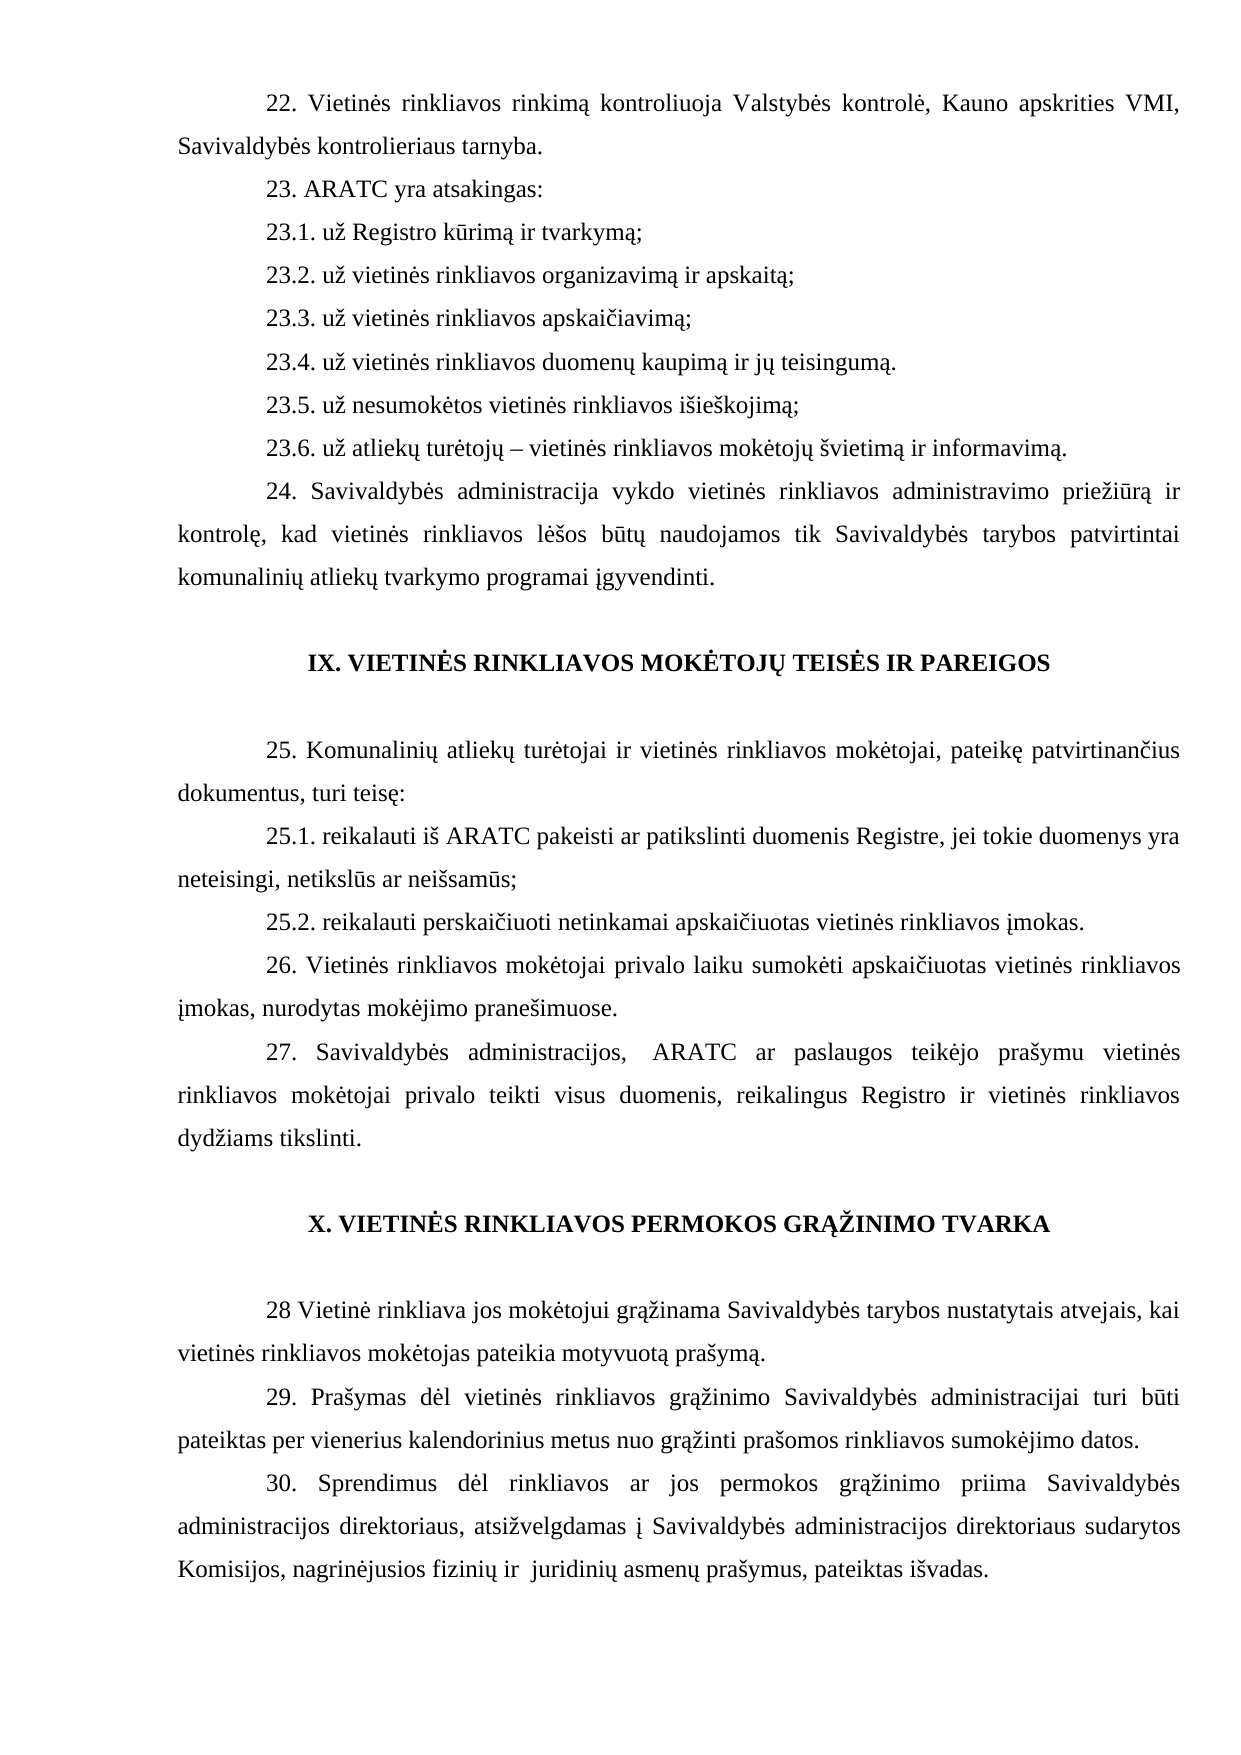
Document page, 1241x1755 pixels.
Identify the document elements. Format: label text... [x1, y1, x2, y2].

text 23. ARATC yra atsakingas: [177, 174, 1181, 203]
text 27. Savivaldybės administracijos, ARATC ar paslaugos teikėjo prašymu vietinės rinkliavos mokėtojai privalo teikti visus duomenis, reikalingus Registro ir vietinės rinkliavos dydžiams tikslinti. [177, 1037, 1181, 1152]
text IX. VIETINĖS RINKLIAVOS MOKĖTOJŲ TEISĖS IR PAREIGOS [177, 648, 1181, 677]
text 23.5. už nesumokėtos vietinės rinkliavos išieškojimą; [177, 390, 1181, 418]
text 24. Savivaldybės administracija vykdo vietinės rinkliavos administravimo priežiūrą ir kontrolę, kad vietinės rinkliavos lėšos būtų naudojamos tik Savivaldybės tarybos patvirtintai komunalinių atliekų tvarkymo programai įgyvendinti. [177, 476, 1181, 591]
text 26. Vietinės rinkliavos mokėtojai privalo laiku sumokėti apskaičiuotas vietinės rinkliavos įmokas, nurodytas mokėjimo pranešimuose. [177, 950, 1181, 1022]
text 23.6. už atliekų turėtojų – vietinės rinkliavos mokėtojų švietimą ir informavimą. [177, 433, 1181, 462]
text 28 Vietinė rinkliava jos mokėtojui grąžinama Savivaldybės tarybos nustatytais atvejais, kai vietinės rinkliavos mokėtojas pateikia motyvuotą prašymą. [177, 1295, 1181, 1367]
text 23.3. už vietinės rinkliavos apskaičiavimą; [177, 303, 1181, 332]
text 30. Sprendimus dėl rinkliavos ar jos permokos grąžinimo priima Savivaldybės administracijos direktoriaus, atsižvelgdamas į Savivaldybės administracijos direktoriaus sudarytos Komisijos, nagrinėjusios fizinių ir juridinių asmenų prašymus, pateiktas išvadas. [177, 1468, 1181, 1583]
text 25.2. reikalauti perskaičiuoti netinkamai apskaičiuotas vietinės rinkliavos įmokas. [177, 907, 1181, 936]
text 22. Vietinės rinkliavos rinkimą kontroliuoja Valstybės kontrolė, Kauno apskrities VMI, Savivaldybės kontrolieriaus tarnyba. [177, 88, 1181, 160]
text 29. Prašymas dėl vietinės rinkliavos grąžinimo Savivaldybės administracijai turi būti pateiktas per vienerius kalendorinius metus nuo grąžinti prašomos rinkliavos sumokėjimo datos. [177, 1382, 1181, 1453]
text 25. Komunalinių atliekų turėtojai ir vietinės rinkliavos mokėtojai, pateikę patvirtinančius dokumentus, turi teisę: [177, 735, 1181, 807]
text 23.4. už vietinės rinkliavos duomenų kaupimą ir jų teisingumą. [177, 347, 1181, 375]
text 25.1. reikalauti iš ARATC pakeisti ar patikslinti duomenis Registre, jei tokie duomenys yra neteisingi, netikslūs ar neišsamūs; [177, 821, 1181, 893]
text 23.1. už Registro kūrimą ir tvarkymą; [177, 217, 1181, 246]
text 23.2. už vietinės rinkliavos organizavimą ir apskaitą; [177, 260, 1181, 289]
text X. VIETINĖS RINKLIAVOS PERMOKOS GRĄŽINIMO TVARKA [177, 1209, 1181, 1238]
